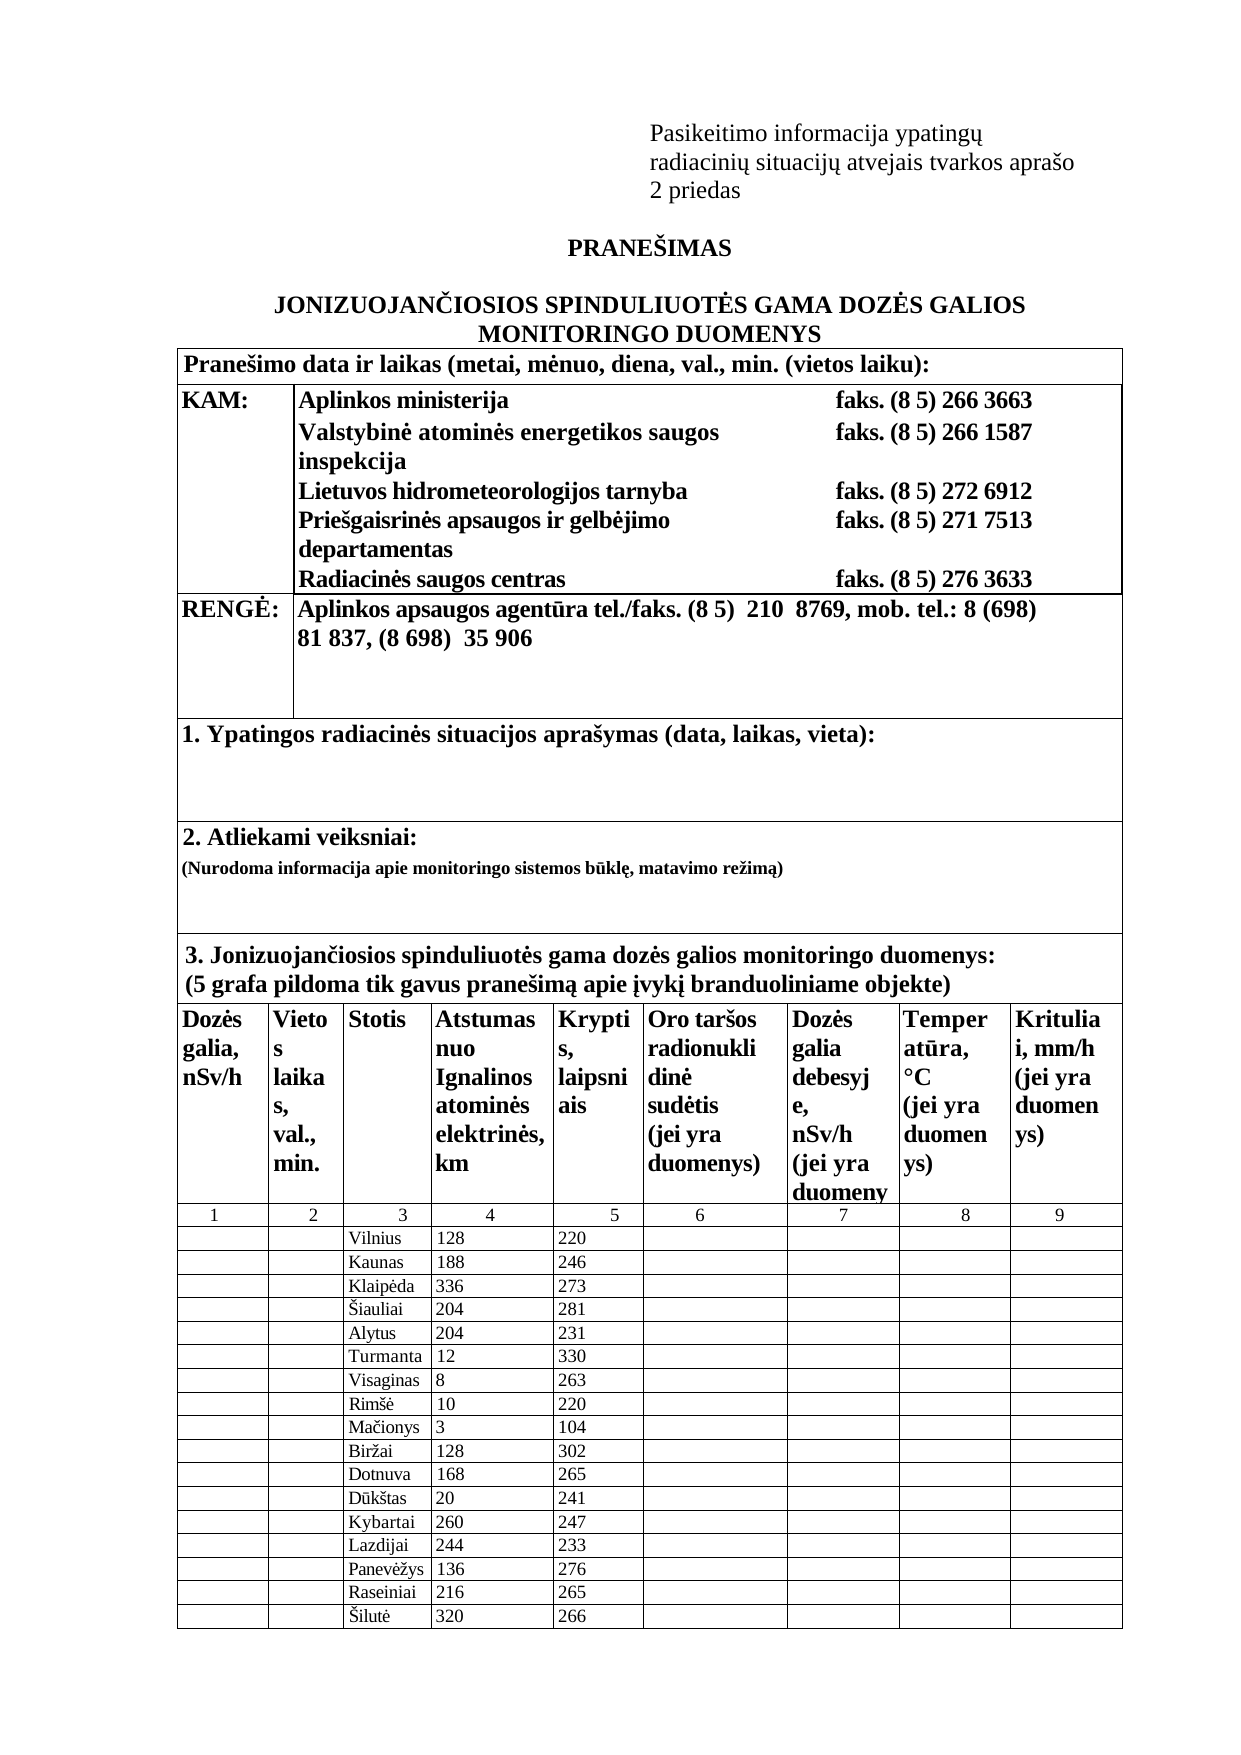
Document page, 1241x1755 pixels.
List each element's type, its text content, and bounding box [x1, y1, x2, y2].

table_cell [900, 1345, 1010, 1368]
table_cell [900, 1558, 1010, 1580]
table_cell [269, 1463, 343, 1486]
table_cell 4 [549, 1204, 553, 1226]
table_cell 302 [554, 1440, 558, 1462]
table_cell [1118, 1440, 1122, 1462]
table_cell [900, 1581, 1010, 1604]
table_cell Krituliai, mm/h (jei yra duomenys) [1011, 1004, 1122, 1203]
table_cell [788, 1251, 899, 1274]
table_cell [788, 1511, 899, 1533]
table_cell Lietuvos hidrometeorologijos tarnyba [295, 475, 831, 504]
table_cell 2 [269, 1204, 308, 1226]
table_cell [269, 1298, 343, 1321]
table_cell Radiacinės saugos centras [295, 563, 831, 593]
table_cell 233 [554, 1534, 643, 1557]
table_cell [178, 1369, 268, 1392]
table_cell [788, 1369, 899, 1392]
table_cell [178, 1251, 268, 1274]
table_cell 7 [788, 1204, 792, 1226]
table_cell [269, 1416, 343, 1439]
table_cell 9 [1118, 1204, 1122, 1226]
table_cell [1083, 719, 1122, 821]
text radiacinių situacijų atvejais tvarkos aprašo [649, 147, 1122, 176]
table_cell 276 [554, 1558, 643, 1580]
table_cell 5 [639, 1204, 643, 1226]
table_cell 4 [432, 1204, 485, 1226]
table_cell 246 [554, 1251, 643, 1274]
table_cell Kryptis, laipsniais [554, 1004, 643, 1203]
table_cell [269, 1227, 343, 1250]
table_cell Atstumas nuo Ignalinos atominės elektrinės, km [432, 1004, 553, 1203]
table_cell [1011, 1227, 1122, 1250]
table_cell Dotnuva [344, 1463, 431, 1486]
table_cell 273 [554, 1275, 558, 1297]
table_cell 12 [432, 1345, 553, 1368]
table_cell [788, 1463, 899, 1486]
table_cell [178, 1534, 268, 1557]
table_cell [1011, 1605, 1122, 1628]
table_cell 6 [644, 1204, 695, 1226]
table_cell Kaunas [344, 1251, 431, 1274]
table_cell faks. (8 5) 276 3633 [831, 563, 1121, 593]
table_cell [1083, 822, 1122, 933]
table_cell Vilnius [344, 1227, 431, 1250]
table_cell [1011, 1463, 1122, 1486]
table_cell 6 [783, 1204, 787, 1226]
table_cell 273 [639, 1275, 643, 1297]
table_cell 330 [554, 1345, 643, 1368]
table_cell 7 [895, 1204, 899, 1226]
table_cell [178, 1463, 268, 1486]
table_cell Dozės galia debesyje, nSv/h (jei yra duomenys) [788, 1004, 899, 1203]
table_cell [900, 1605, 1010, 1628]
table_cell Panevėžys [344, 1558, 431, 1580]
table_cell [269, 1345, 343, 1368]
table_cell [1011, 1345, 1122, 1368]
table_cell 263 [554, 1369, 643, 1392]
table_cell [1044, 934, 1082, 1003]
table_cell [900, 1369, 1010, 1392]
table_cell [1011, 1251, 1122, 1274]
table_cell Dūkštas [344, 1487, 431, 1510]
table_cell [1118, 1275, 1122, 1297]
table_cell Temperatūra, °C (jei yra duomenys) [900, 1004, 1010, 1203]
table_cell 216 [432, 1581, 553, 1604]
table_cell [644, 1558, 787, 1580]
table_cell [269, 1487, 343, 1510]
table_cell Mačionys [344, 1416, 431, 1439]
table_cell [269, 1251, 343, 1274]
table_cell [900, 1487, 1010, 1510]
table_cell [178, 1558, 268, 1580]
table_cell [269, 1581, 343, 1604]
table_cell [788, 1440, 792, 1462]
table_cell Šilutė [344, 1605, 431, 1628]
table_cell [644, 1298, 787, 1321]
table_cell Visaginas [344, 1369, 431, 1392]
table_cell [900, 1227, 1010, 1250]
table_cell 136 [432, 1558, 553, 1580]
table_cell 188 [432, 1251, 553, 1274]
table_cell [1011, 1558, 1122, 1580]
table_cell [644, 1251, 787, 1274]
table_cell [644, 1511, 787, 1533]
table_cell [1011, 1534, 1122, 1557]
table_cell [178, 1511, 268, 1533]
table_cell 266 [554, 1605, 643, 1628]
table_cell [900, 1298, 1010, 1321]
table_cell Šiauliai [344, 1298, 431, 1321]
table_cell [788, 1534, 899, 1557]
table_cell 244 [432, 1534, 553, 1557]
text Pasikeitimo informacija ypatingų [649, 118, 1122, 147]
table_cell [178, 1605, 268, 1628]
table_header Pranešimo data ir laikas (metai, mėnuo, diena, val., min. (vietos laiku): [178, 349, 1122, 383]
table_cell Lazdijai [344, 1534, 431, 1557]
table_cell [644, 1605, 787, 1628]
table_cell [1011, 1298, 1122, 1321]
table_cell [788, 1298, 899, 1321]
table_cell 265 [554, 1581, 643, 1604]
text PRANEŠIMAS [177, 233, 1122, 262]
table_cell [1011, 1369, 1122, 1392]
table_cell Rimšė [344, 1393, 431, 1415]
table_cell [644, 1227, 787, 1250]
table_cell [644, 1463, 787, 1486]
table_cell 5 [554, 1204, 610, 1226]
table_cell [178, 1227, 268, 1250]
table_cell [900, 1393, 1010, 1415]
table_cell 265 [554, 1463, 643, 1486]
table_cell 128 [432, 1440, 436, 1462]
table_cell 9 [1011, 1204, 1055, 1226]
table_cell [1011, 1416, 1122, 1439]
table_cell [1011, 1322, 1015, 1344]
table_cell Aplinkos apsaugos agentūra tel./faks. (8 5) 210 8769, mob. tel.: 8 (698) 81 837, (8 698) 35 906 [294, 595, 1082, 718]
table_cell [269, 1605, 343, 1628]
table_cell [783, 1322, 787, 1344]
table_cell 204 [549, 1322, 553, 1344]
table_cell [900, 1416, 1010, 1439]
table_cell [178, 1345, 268, 1368]
text JONIZUOJANČIOSIOS SPINDULIUOTĖS GAMA DOZĖS GALIOS MONITORINGO DUOMENYS [177, 291, 1122, 348]
table_cell 1 [178, 1204, 209, 1226]
table_cell [1011, 1393, 1122, 1415]
table_cell [900, 1534, 1010, 1557]
table_cell 3. Jonizuojančiosios spinduliuotės gama dozės galios monitoringo duomenys: (5 grafa pildoma tik gavus pranešimą apie įvykį branduoliniame objekte) [178, 934, 1044, 1003]
table_cell [783, 1440, 787, 1462]
table_cell [788, 1558, 899, 1580]
table_cell 220 [554, 1393, 643, 1415]
table_cell [178, 1298, 268, 1321]
table_cell [1011, 1440, 1015, 1462]
table_cell [269, 1534, 343, 1557]
table_cell [178, 1416, 268, 1439]
table_cell faks. (8 5) 266 3663 [831, 385, 1121, 416]
table_cell [895, 1322, 899, 1344]
table_cell 168 [432, 1463, 553, 1486]
table_cell Valstybinė atominės energetikos saugos inspekcija [295, 416, 831, 475]
table_cell [788, 1322, 792, 1344]
table_cell 8 [900, 1204, 961, 1226]
table_cell 231 [639, 1322, 643, 1344]
table_cell 260 [432, 1511, 553, 1533]
table_cell [1011, 1581, 1122, 1604]
table_cell 128 [432, 1227, 553, 1250]
table_cell [900, 1511, 1010, 1533]
table_cell RENGĖ: [178, 594, 293, 718]
table_cell Kybartai [344, 1511, 431, 1533]
table_cell Raseiniai [344, 1581, 431, 1604]
table_cell [1083, 595, 1122, 718]
table_cell Aplinkos ministerija [295, 385, 831, 416]
table_cell [1006, 1275, 1010, 1297]
text 2 priedas [649, 176, 1122, 204]
table_cell [1011, 1275, 1015, 1297]
table_cell [1006, 1440, 1010, 1462]
table_cell [269, 1440, 273, 1462]
table_cell [1083, 934, 1122, 1003]
table_cell 3 [344, 1204, 398, 1226]
table_cell 8 [1006, 1204, 1010, 1226]
table_cell 128 [549, 1440, 553, 1462]
table_cell 302 [639, 1440, 643, 1462]
table_cell [895, 1440, 899, 1462]
table_cell Stotis [344, 1004, 431, 1203]
table_cell KAM: [178, 385, 293, 593]
table_cell 10 [432, 1393, 553, 1415]
table_cell 104 [554, 1416, 643, 1439]
table_cell 336 [549, 1275, 553, 1297]
table_cell [269, 1511, 343, 1533]
table_cell 3 [432, 1416, 553, 1439]
table_cell [644, 1487, 787, 1510]
table_cell Oro taršos radionuklidinė sudėtis (jei yra duomenys) [644, 1004, 787, 1203]
table_cell Vietos laikas, val., min. [269, 1004, 343, 1203]
table_cell [788, 1227, 899, 1250]
table_cell faks. (8 5) 266 1587 [831, 416, 1121, 475]
table_cell [269, 1322, 273, 1344]
table_cell 281 [554, 1298, 643, 1321]
table_cell [900, 1463, 1010, 1486]
table_cell [788, 1581, 899, 1604]
table_cell [788, 1487, 899, 1510]
table_cell [178, 1487, 268, 1510]
table_cell [644, 1416, 787, 1439]
table_cell [178, 1393, 268, 1415]
table_cell [900, 1251, 1010, 1274]
table_cell [1044, 719, 1082, 821]
table_cell [788, 1345, 899, 1368]
table_cell [1006, 1322, 1010, 1344]
table_cell [1044, 822, 1082, 933]
table_cell [644, 1581, 787, 1604]
table_cell Dozės galia, nSv/h [178, 1004, 268, 1203]
table_cell 220 [554, 1227, 643, 1250]
table_cell 20 [432, 1487, 553, 1510]
table_cell [269, 1275, 273, 1297]
table_cell [895, 1275, 899, 1297]
table_cell 8 [432, 1369, 553, 1392]
table_cell [644, 1393, 787, 1415]
table_cell [644, 1369, 787, 1392]
table_cell [783, 1275, 787, 1297]
table_cell [644, 1345, 787, 1368]
table_cell [788, 1605, 899, 1628]
table_cell [269, 1558, 343, 1580]
table_cell [788, 1393, 899, 1415]
table_cell [1011, 1511, 1122, 1533]
table_cell Priešgaisrinės apsaugos ir gelbėjimo departamentas [295, 505, 831, 563]
table_cell [788, 1275, 792, 1297]
table_cell faks. (8 5) 271 7513 [831, 505, 1121, 563]
table_cell 231 [554, 1322, 558, 1344]
table_cell 3 [427, 1204, 431, 1226]
table_cell 1. Ypatingos radiacinės situacijos aprašymas (data, laikas, vieta): [178, 719, 1044, 821]
table_cell [269, 1369, 343, 1392]
table_cell faks. (8 5) 272 6912 [831, 475, 1121, 504]
table_cell [788, 1416, 899, 1439]
table_cell 241 [554, 1487, 643, 1510]
table_cell [269, 1393, 343, 1415]
table_cell [1118, 1322, 1122, 1344]
table_cell [644, 1534, 787, 1557]
table_cell 247 [554, 1511, 643, 1533]
table_cell 320 [432, 1605, 553, 1628]
table_cell [1011, 1487, 1122, 1510]
table_cell [178, 1581, 268, 1604]
table_cell 204 [432, 1298, 553, 1321]
